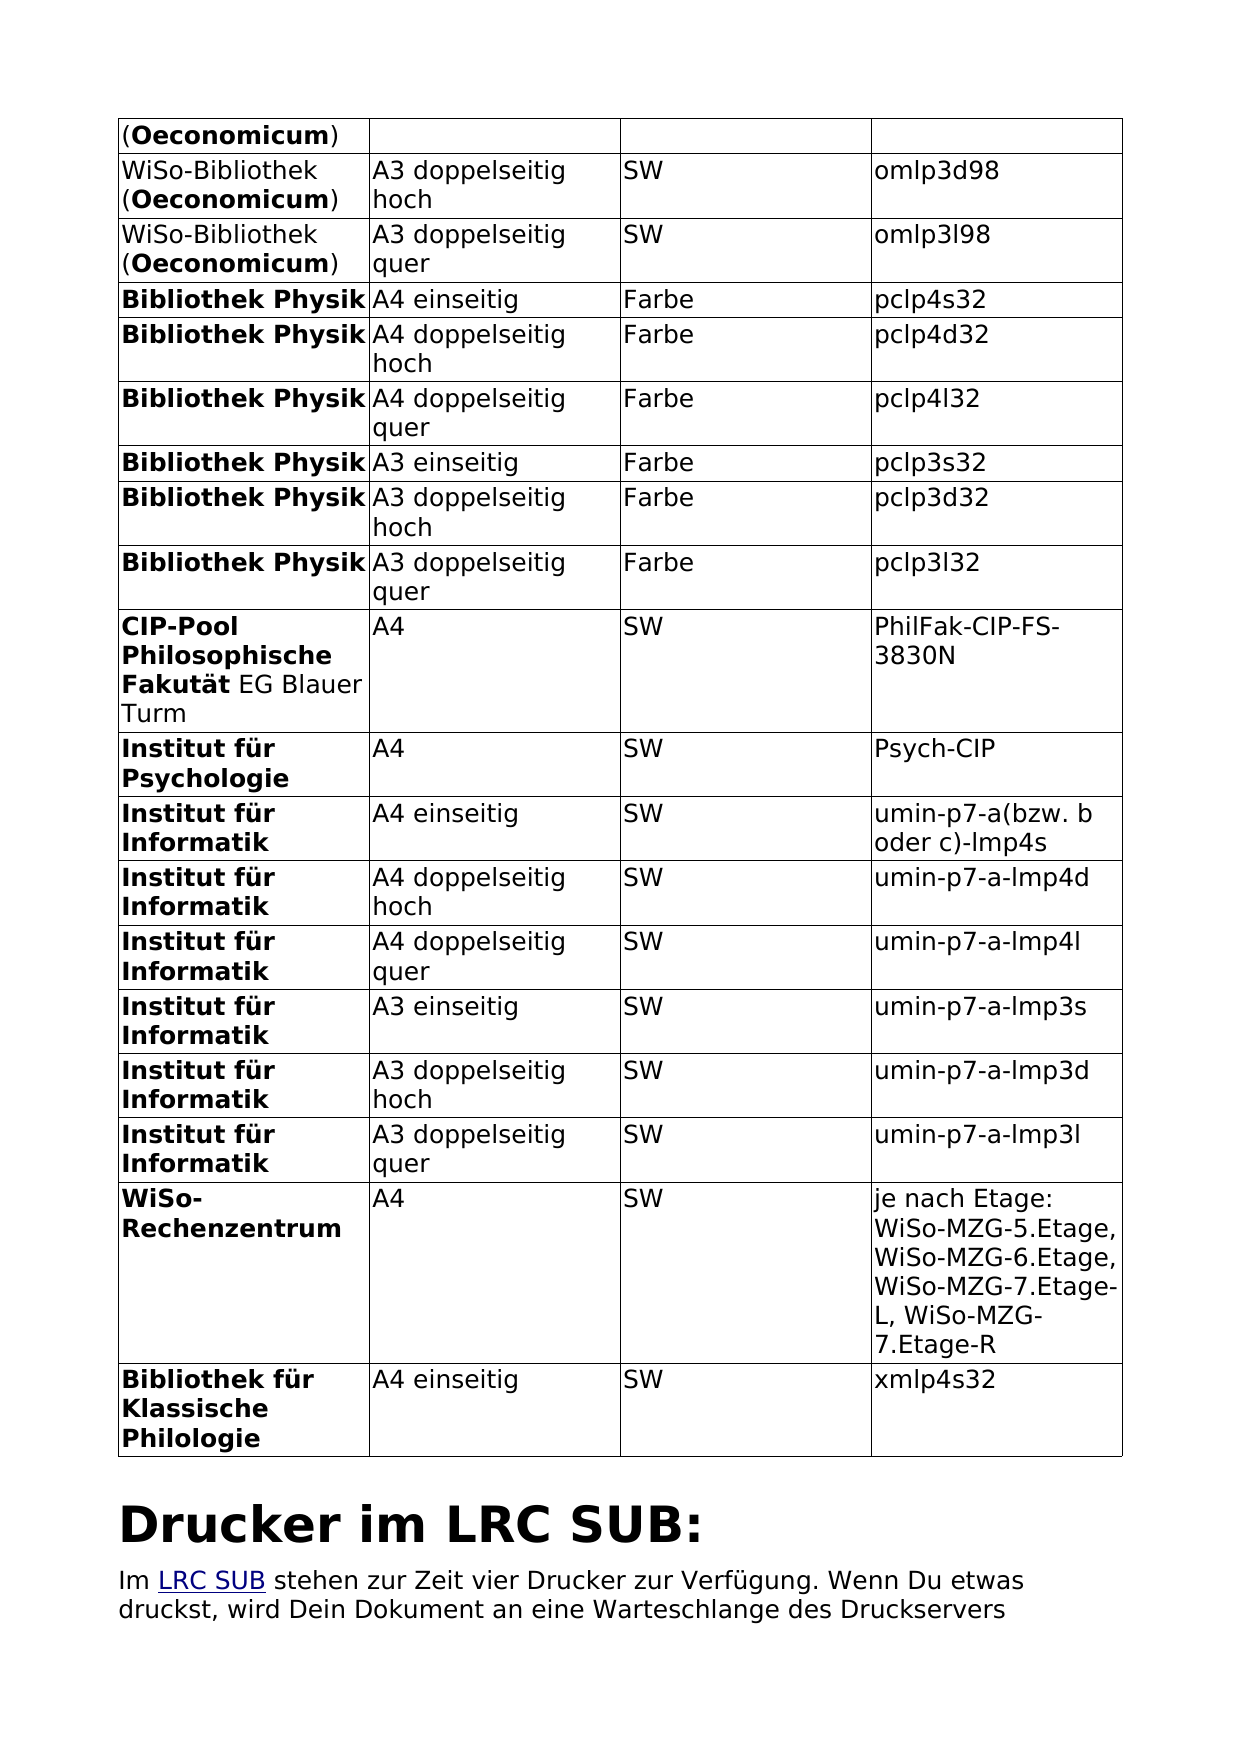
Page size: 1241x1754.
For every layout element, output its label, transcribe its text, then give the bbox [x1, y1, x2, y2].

table_cell A4 [370, 733, 620, 796]
table_cell A4 doppelseitig quer [370, 382, 620, 445]
table_cell CIP-Pool Philosophische Fakutät EG Blauer Turm [119, 610, 369, 732]
table_cell Institut für Psychologie [119, 733, 369, 796]
table_cell pclp4s32 [872, 283, 1122, 317]
table_cell Farbe [621, 318, 871, 381]
table_cell A4 [370, 610, 620, 732]
table_cell A3 einseitig [370, 446, 620, 481]
table_cell Bibliothek Physik [119, 382, 369, 445]
table_cell SW [621, 219, 871, 282]
table_cell umin-p7-a-lmp4d [872, 861, 1122, 924]
table_cell Institut für Informatik [119, 1054, 369, 1117]
table_cell Psych-CIP [872, 733, 1122, 796]
table_cell A3 doppelseitig quer [370, 1118, 620, 1182]
table_cell SW [621, 1364, 871, 1456]
table_cell Bibliothek Physik [119, 446, 369, 481]
table_cell A3 doppelseitig quer [370, 219, 620, 282]
table_cell A3 doppelseitig quer [370, 546, 620, 609]
table_cell SW [621, 733, 871, 796]
table_cell SW [621, 926, 871, 989]
table_cell A4 einseitig [370, 1364, 620, 1456]
table_cell [370, 119, 620, 153]
table_cell je nach Etage: WiSo-MZG-5.Etage, WiSo-MZG-6.Etage, WiSo-MZG-7.Etage-L, WiSo-MZG-7.Etage-R [872, 1183, 1122, 1362]
table_cell pclp3d32 [872, 482, 1122, 545]
table_cell A4 [370, 1183, 620, 1362]
table_cell A4 doppelseitig hoch [370, 861, 620, 924]
table_cell [872, 119, 1122, 153]
table_cell umin-p7-a-lmp3d [872, 1054, 1122, 1117]
table_cell Bibliothek Physik [119, 283, 369, 317]
table_cell Institut für Informatik [119, 1118, 369, 1182]
table_cell Institut für Informatik [119, 990, 369, 1053]
table_cell Institut für Informatik [119, 926, 369, 989]
table_cell Farbe [621, 283, 871, 317]
table_cell pclp3s32 [872, 446, 1122, 481]
table_cell xmlp4s32 [872, 1364, 1122, 1456]
table_cell A3 doppelseitig hoch [370, 1054, 620, 1117]
table_cell A3 doppelseitig hoch [370, 154, 620, 217]
table_cell umin-p7-a-lmp4l [872, 926, 1122, 989]
table_cell SW [621, 154, 871, 217]
table_cell SW [621, 610, 871, 732]
subtitle Drucker im LRC SUB: [118, 1496, 1122, 1554]
table_cell [621, 119, 871, 153]
table_cell Bibliothek Physik [119, 482, 369, 545]
table_cell Farbe [621, 446, 871, 481]
table_cell Bibliothek Physik [119, 546, 369, 609]
table_cell Farbe [621, 382, 871, 445]
table_cell Institut für Informatik [119, 861, 369, 924]
table_cell umin-p7-a-lmp3s [872, 990, 1122, 1053]
table_cell Bibliothek für Klassische Philologie [119, 1364, 369, 1456]
table_cell omlp3d98 [872, 154, 1122, 217]
table_cell SW [621, 797, 871, 860]
table_cell pclp4l32 [872, 382, 1122, 445]
table_cell Bibliothek Physik [119, 318, 369, 381]
table_cell Farbe [621, 482, 871, 545]
table_cell A3 doppelseitig hoch [370, 482, 620, 545]
table_cell PhilFak-CIP-FS-3830N [872, 610, 1122, 732]
text Im LRC SUB stehen zur Zeit vier Drucker zur Verfügung. Wenn Du etwas druckst, wird Dein Dokument an eine Warteschlange des Druckservers [118, 1567, 1122, 1625]
table_cell WiSo-Bibliothek (Oeconomicum) [119, 219, 369, 282]
table_cell A4 doppelseitig quer [370, 926, 620, 989]
table_cell SW [621, 861, 871, 924]
table_cell A4 doppelseitig hoch [370, 318, 620, 381]
table_cell (Oeconomicum) [119, 119, 369, 153]
table_cell Farbe [621, 546, 871, 609]
table_cell A4 einseitig [370, 283, 620, 317]
table_cell pclp3l32 [872, 546, 1122, 609]
table_cell A4 einseitig [370, 797, 620, 860]
table_cell WiSo-Rechenzentrum [119, 1183, 369, 1362]
table_cell umin-p7-a(bzw. b oder c)-lmp4s [872, 797, 1122, 860]
table_cell umin-p7-a-lmp3l [872, 1118, 1122, 1182]
table_cell SW [621, 1183, 871, 1362]
table_cell omlp3l98 [872, 219, 1122, 282]
table_cell SW [621, 1054, 871, 1117]
table_cell SW [621, 990, 871, 1053]
table_cell Institut für Informatik [119, 797, 369, 860]
table_cell A3 einseitig [370, 990, 620, 1053]
table_cell SW [621, 1118, 871, 1182]
table_cell pclp4d32 [872, 318, 1122, 381]
table_cell WiSo-Bibliothek (Oeconomicum) [119, 154, 369, 217]
